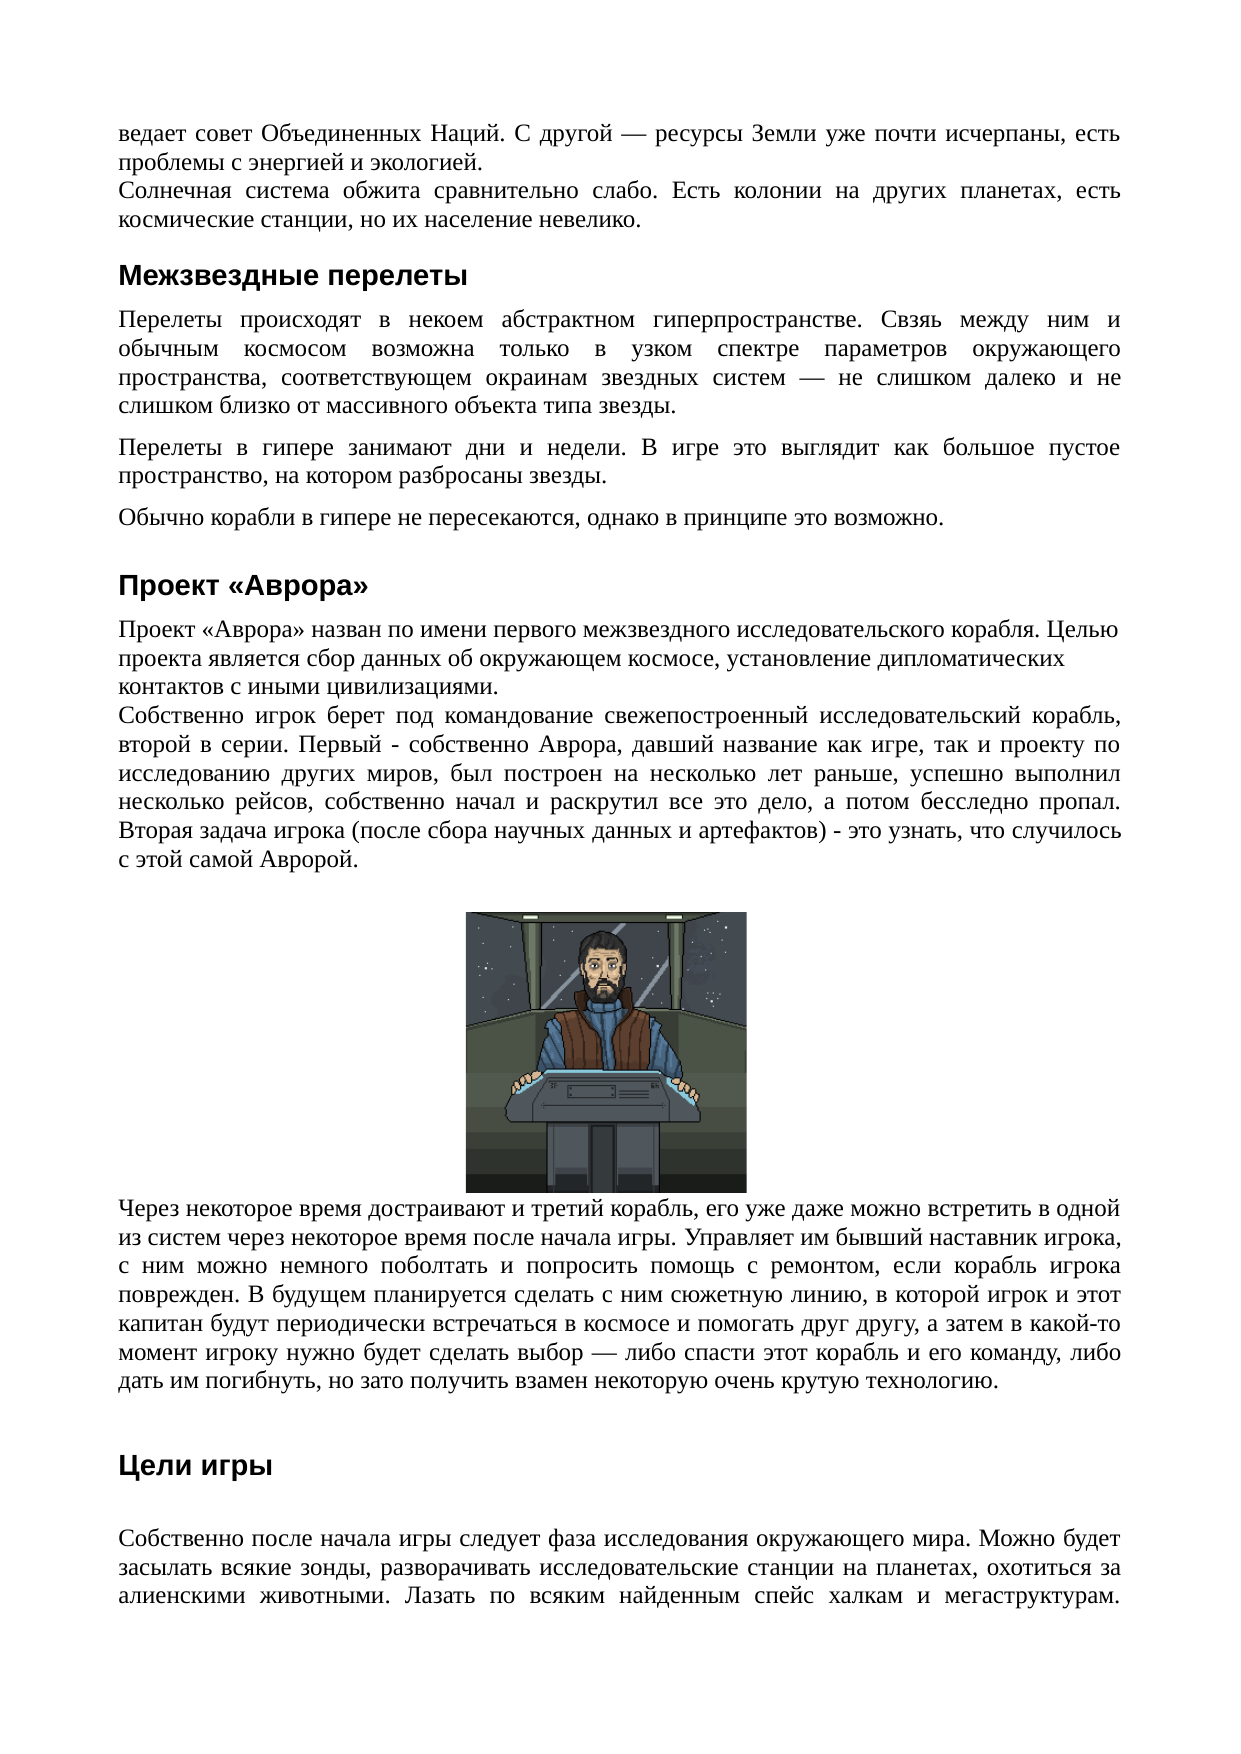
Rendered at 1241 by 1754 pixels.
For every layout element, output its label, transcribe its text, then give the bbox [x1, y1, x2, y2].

picture [465, 912, 747, 1193]
text Собственно игрок берет под командование свежепостроенный исследовательский корабль, второй в серии. Первый - собственно Аврора, давший название как игре, так и проекту по исследованию других миров, был построен на несколько лет раньше, успешно выполнил несколько рейсов, собственно начал и раскрутил все это дело, а потом бесследно пропал. Вторая задача игрока (после сбора научных данных и артефактов) - это узнать, что случилось с этой самой Авророй. [118, 700, 1122, 873]
text Через некоторое время достраивают и третий корабль, его уже даже можно встретить в одной из систем через некоторое время после начала игры. Управляет им бывший наставник игрока, с ним можно немного поболтать и попросить помощь с ремонтом, если корабль игрока поврежден. В будущем планируется сделать с ним сюжетную линию, в которой игрок и этот капитан будут периодически встречаться в космосе и помогать друг другу, а затем в какой-то момент игроку нужно будет сделать выбор — либо спасти этот корабль и его команду, либо дать им погибнуть, но зато получить взамен некоторую очень крутую технологию. [118, 901, 1122, 1394]
text Перелеты происходят в некоем абстрактном гиперпространстве. Свзяь между ним и обычным космосом возможна только в узком спектре параметров окружающего пространства, соответствующем окраинам звездных систем — не слишком далеко и не слишком близко от массивного объекта типа звезды. [118, 304, 1122, 419]
text Проект «Аврора» назван по имени первого межзвездного исследовательского корабля. Целью проекта является сбор данных об окружающем космосе, установление дипломатических контактов с иными цивилизациями. [118, 614, 1122, 700]
subtitle Проект «Аврора» [118, 568, 1122, 601]
subtitle Цели игры [118, 1448, 1122, 1482]
subtitle Межзвездные перелеты [118, 258, 1122, 292]
text Перелеты в гипере занимают дни и недели. В игре это выглядит как большое пустое пространство, на котором разбросаны звезды. [118, 432, 1122, 489]
text Солнечная система обжита сравнительно слабо. Есть колонии на других планетах, есть космические станции, но их население невелико. [118, 176, 1122, 233]
text ведает совет Объединенных Наций. С другой — ресурсы Земли уже почти исчерпаны, есть проблемы с энергией и экологией. [118, 118, 1122, 176]
text Обычно корабли в гипере не пересекаются, однако в принципе это возможно. [118, 502, 1122, 530]
text Собственно после начала игры следует фаза исследования окружающего мира. Можно будет засылать всякие зонды, разворачивать исследовательские станции на планетах, охотиться за алиенскими животными. Лазать по всяким найденным спейс халкам и мегаструктурам. [118, 1523, 1122, 1609]
